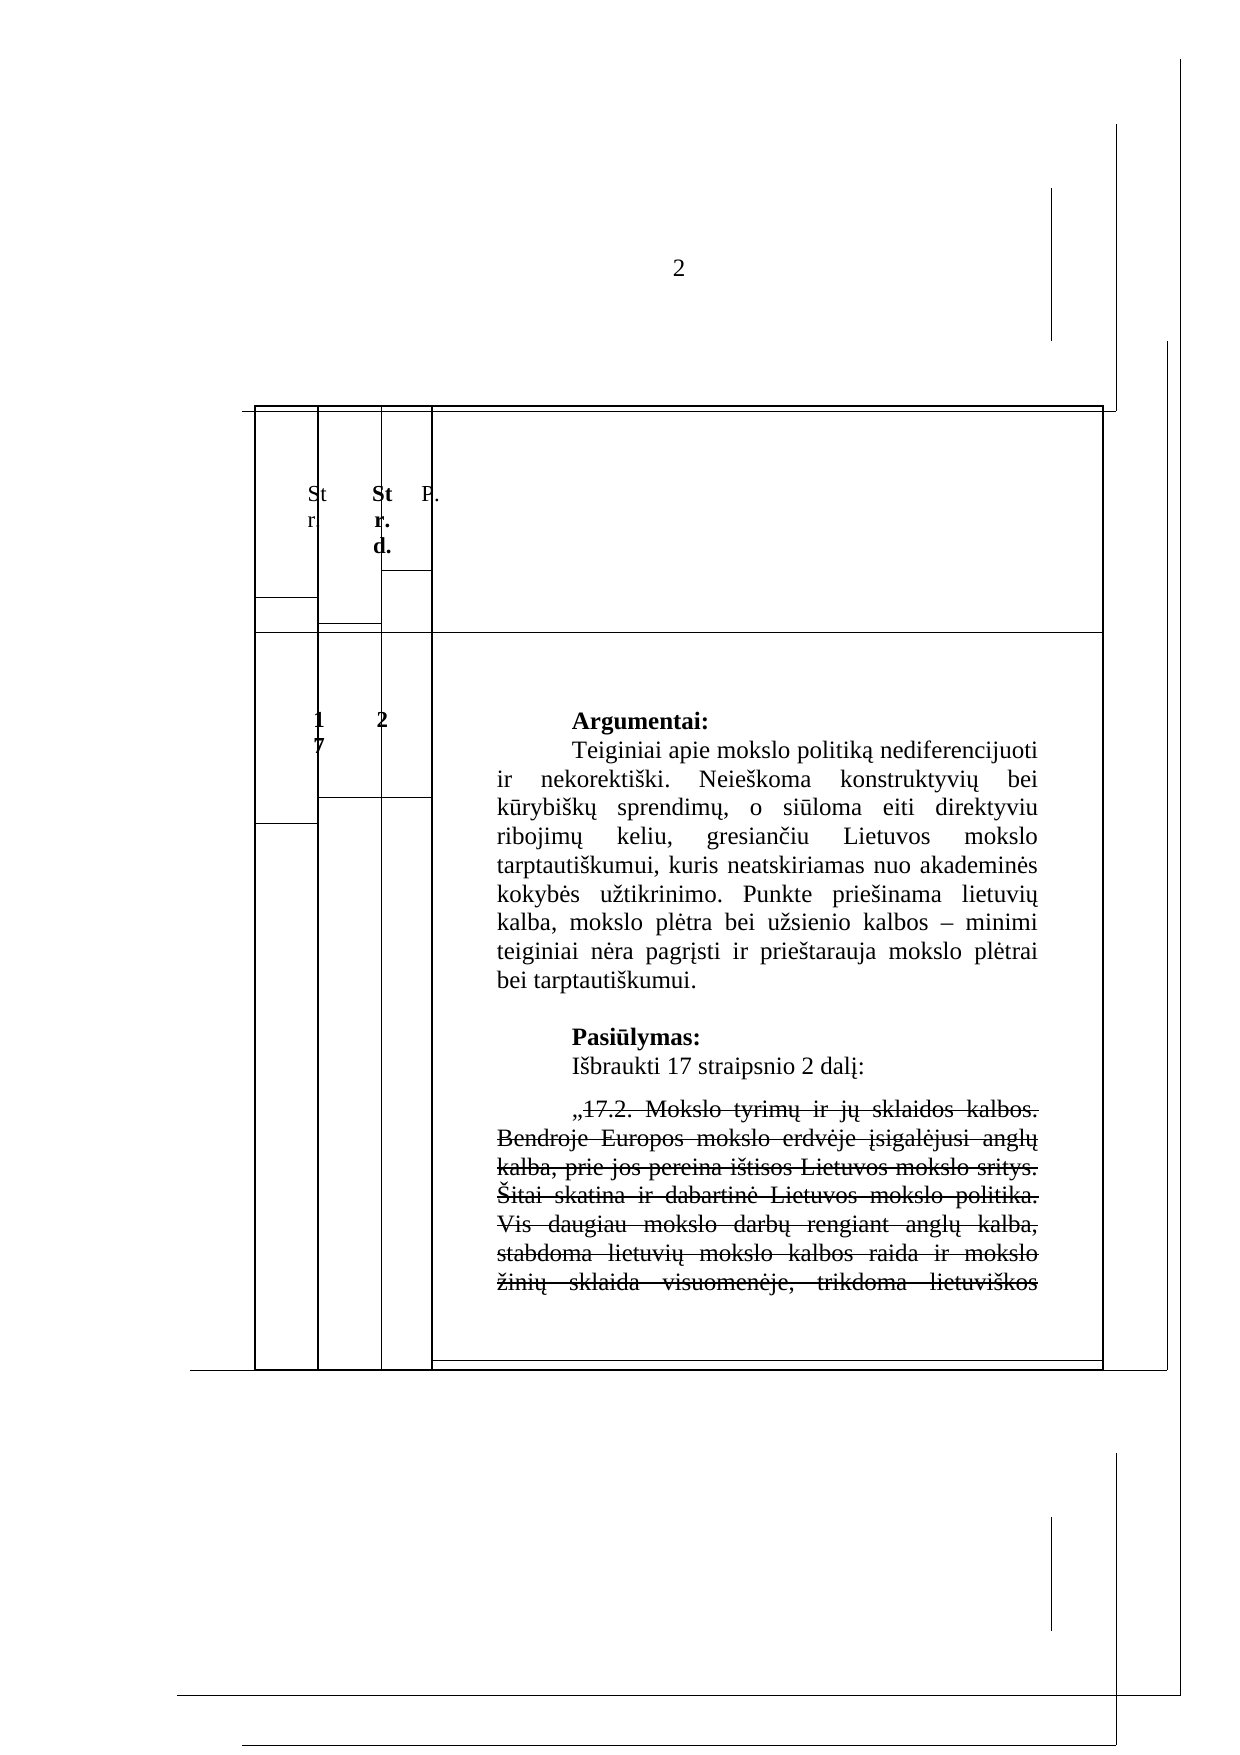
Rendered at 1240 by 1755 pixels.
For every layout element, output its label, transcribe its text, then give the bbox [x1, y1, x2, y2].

table_cell [382, 633, 431, 797]
table_cell Str. d. [319, 624, 381, 632]
table_cell Argumentai: Teiginiai apie mokslo politiką nediferencijuoti ir nekorektiški. Neieškoma konstruktyvių bei kūrybiškų sprendimų, o siūloma eiti direktyviu ribojimų keliu, gresiančiu Lietuvos mokslo tarptautiškumui, kuris neatskiriamas nuo akademinės kokybės užtikrinimo. Punkte priešinama lietuvių kalba, mokslo plėtra bei užsienio kalbos – minimi teiginiai nėra pagrįsti ir prieštarauja mokslo plėtrai bei tarptautiškumui. Pasiūlymas: Išbraukti 17 straipsnio 2 dalį: „17.2. Mokslo tyrimų ir jų sklaidos kalbos. Bendroje Europos mokslo erdvėje įsigalėjusi anglų kalba, prie jos pereina ištisos Lietuvos mokslo sritys. Šitai skatina ir dabartinė Lietuvos mokslo politika. Vis daugiau mokslo darbų rengiant anglų kalba, stabdoma lietuvių mokslo kalbos raida ir mokslo žinių sklaida visuomenėje, trikdoma lietuviškos [433, 633, 1102, 1360]
table_cell Str. [256, 407, 317, 597]
table_header Pasiūlymo turinys [433, 407, 1102, 632]
table_cell 2 [319, 798, 381, 1368]
table_cell 2 [319, 633, 381, 797]
table_cell Str. [256, 598, 317, 632]
table_cell 17 [256, 633, 317, 823]
table_cell [382, 798, 431, 1368]
table_cell P. [382, 407, 431, 570]
table_cell Str. d. [319, 407, 381, 623]
table_cell P. [382, 571, 431, 632]
table_cell 17 [256, 824, 317, 1368]
